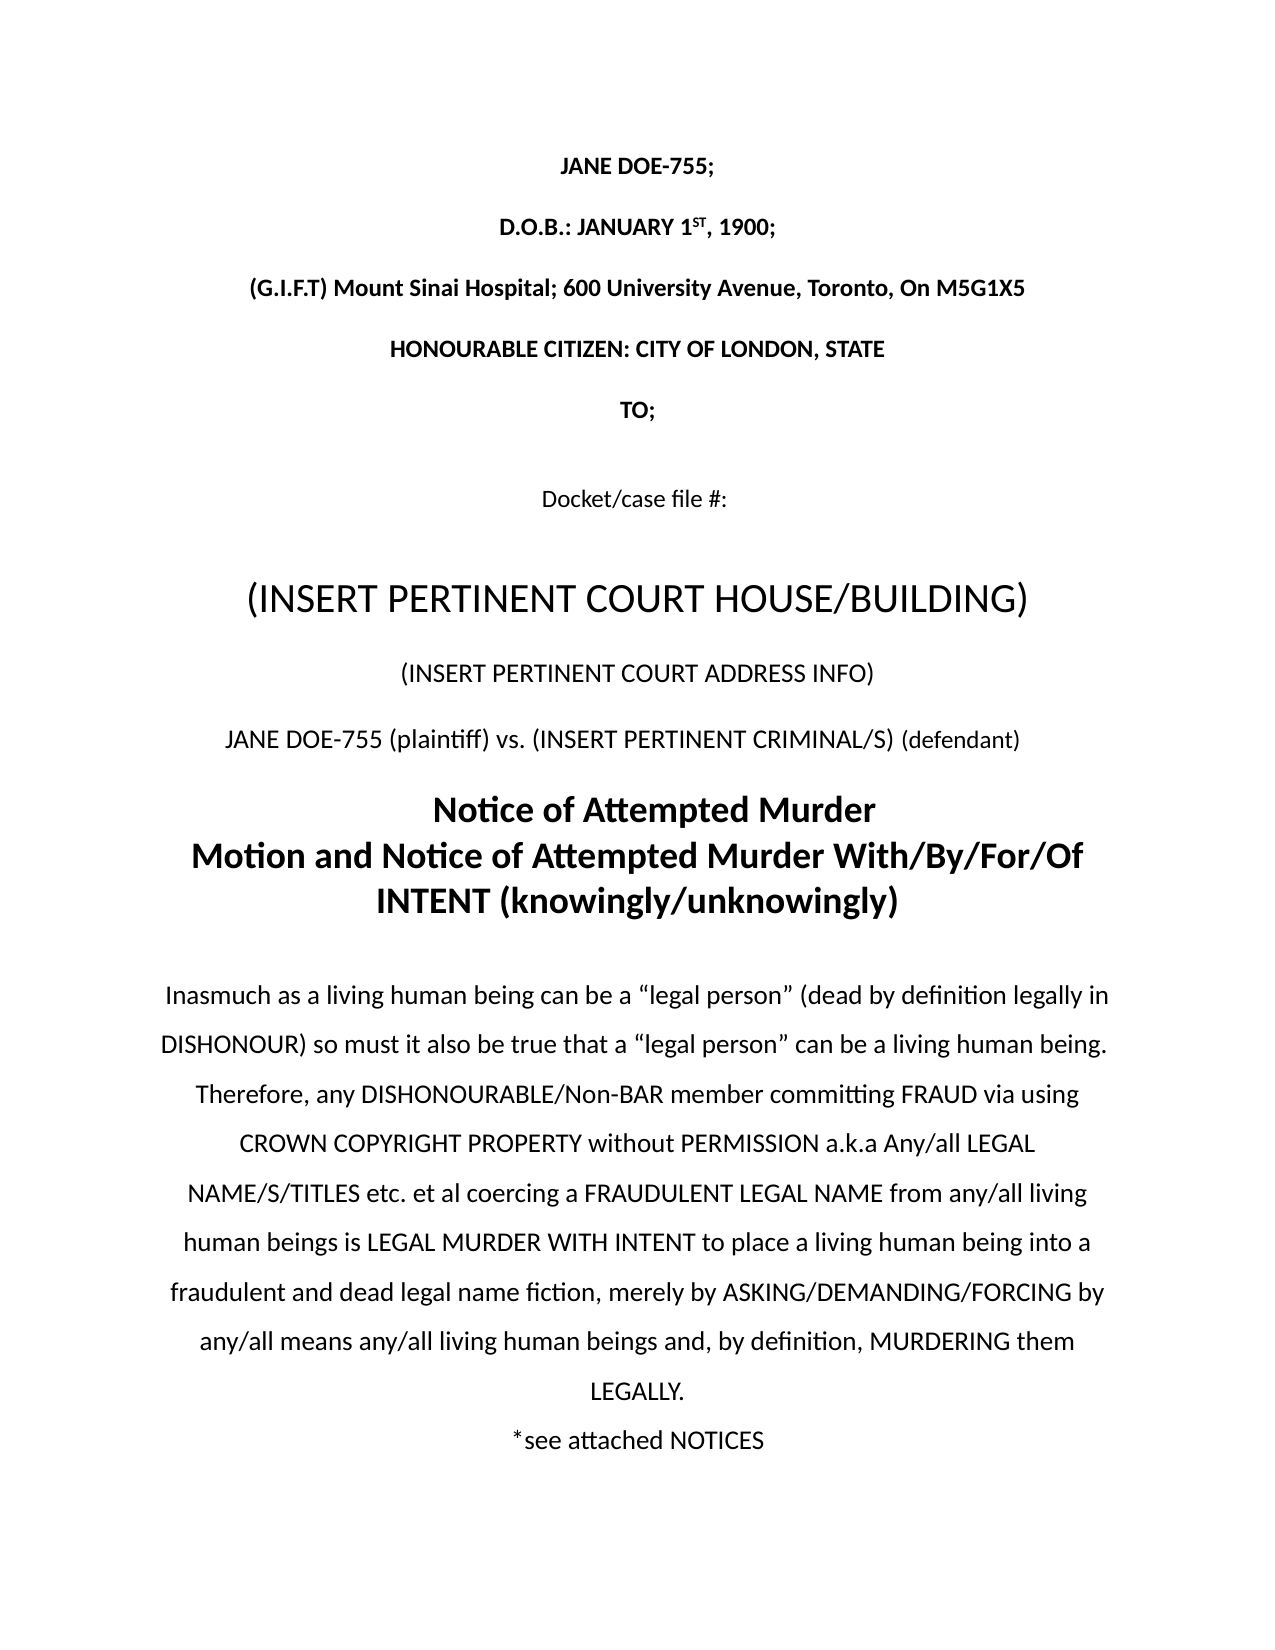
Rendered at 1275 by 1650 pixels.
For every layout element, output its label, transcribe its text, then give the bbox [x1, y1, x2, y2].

text JANE DOE-755; [150, 150, 1125, 181]
text JANE DOE-755 (plaintiff) vs. (INSERT PERTINENT CRIMINAL/S) (defendant) [150, 722, 1125, 755]
text Notice of Attempted Murder [150, 786, 1125, 832]
text D.O.B.: JANUARY 1ST, 1900; (G.I.F.T) Mount Sinai Hospital; 600 University Avenue, Toronto, On M5G1X5 HONOURABLE CITIZEN: CITY OF LONDON, STATE [150, 211, 1125, 364]
text (INSERT PERTINENT COURT ADDRESS INFO) [150, 656, 1125, 689]
text TO; [150, 394, 1125, 425]
text Inasmuch as a living human being can be a “legal person” (dead by definition legally in DISHONOUR) so must it also be true that a “legal person” can be a living human being. [150, 923, 1125, 1060]
text Docket/case file #: [150, 483, 1125, 544]
text *see attached NOTICES [150, 1423, 1125, 1456]
text Motion and Notice of Attempted Murder With/By/For/Of INTENT (knowingly/unknowingly) [150, 832, 1125, 923]
text Therefore, any DISHONOURABLE/Non-BAR member committing FRAUD via using CROWN COPYRIGHT PROPERTY without PERMISSION a.k.a Any/all LEGAL NAME/S/TITLES etc. et al coercing a FRAUDULENT LEGAL NAME from any/all living human beings is LEGAL MURDER WITH INTENT to place a living human being into a fraudulent and dead legal name fiction, merely by ASKING/DEMANDING/FORCING by any/all means any/all living human beings and, by definition, MURDERING them LEGALLY. [150, 1077, 1125, 1407]
text (INSERT PERTINENT COURT HOUSE/BUILDING) [150, 572, 1125, 623]
